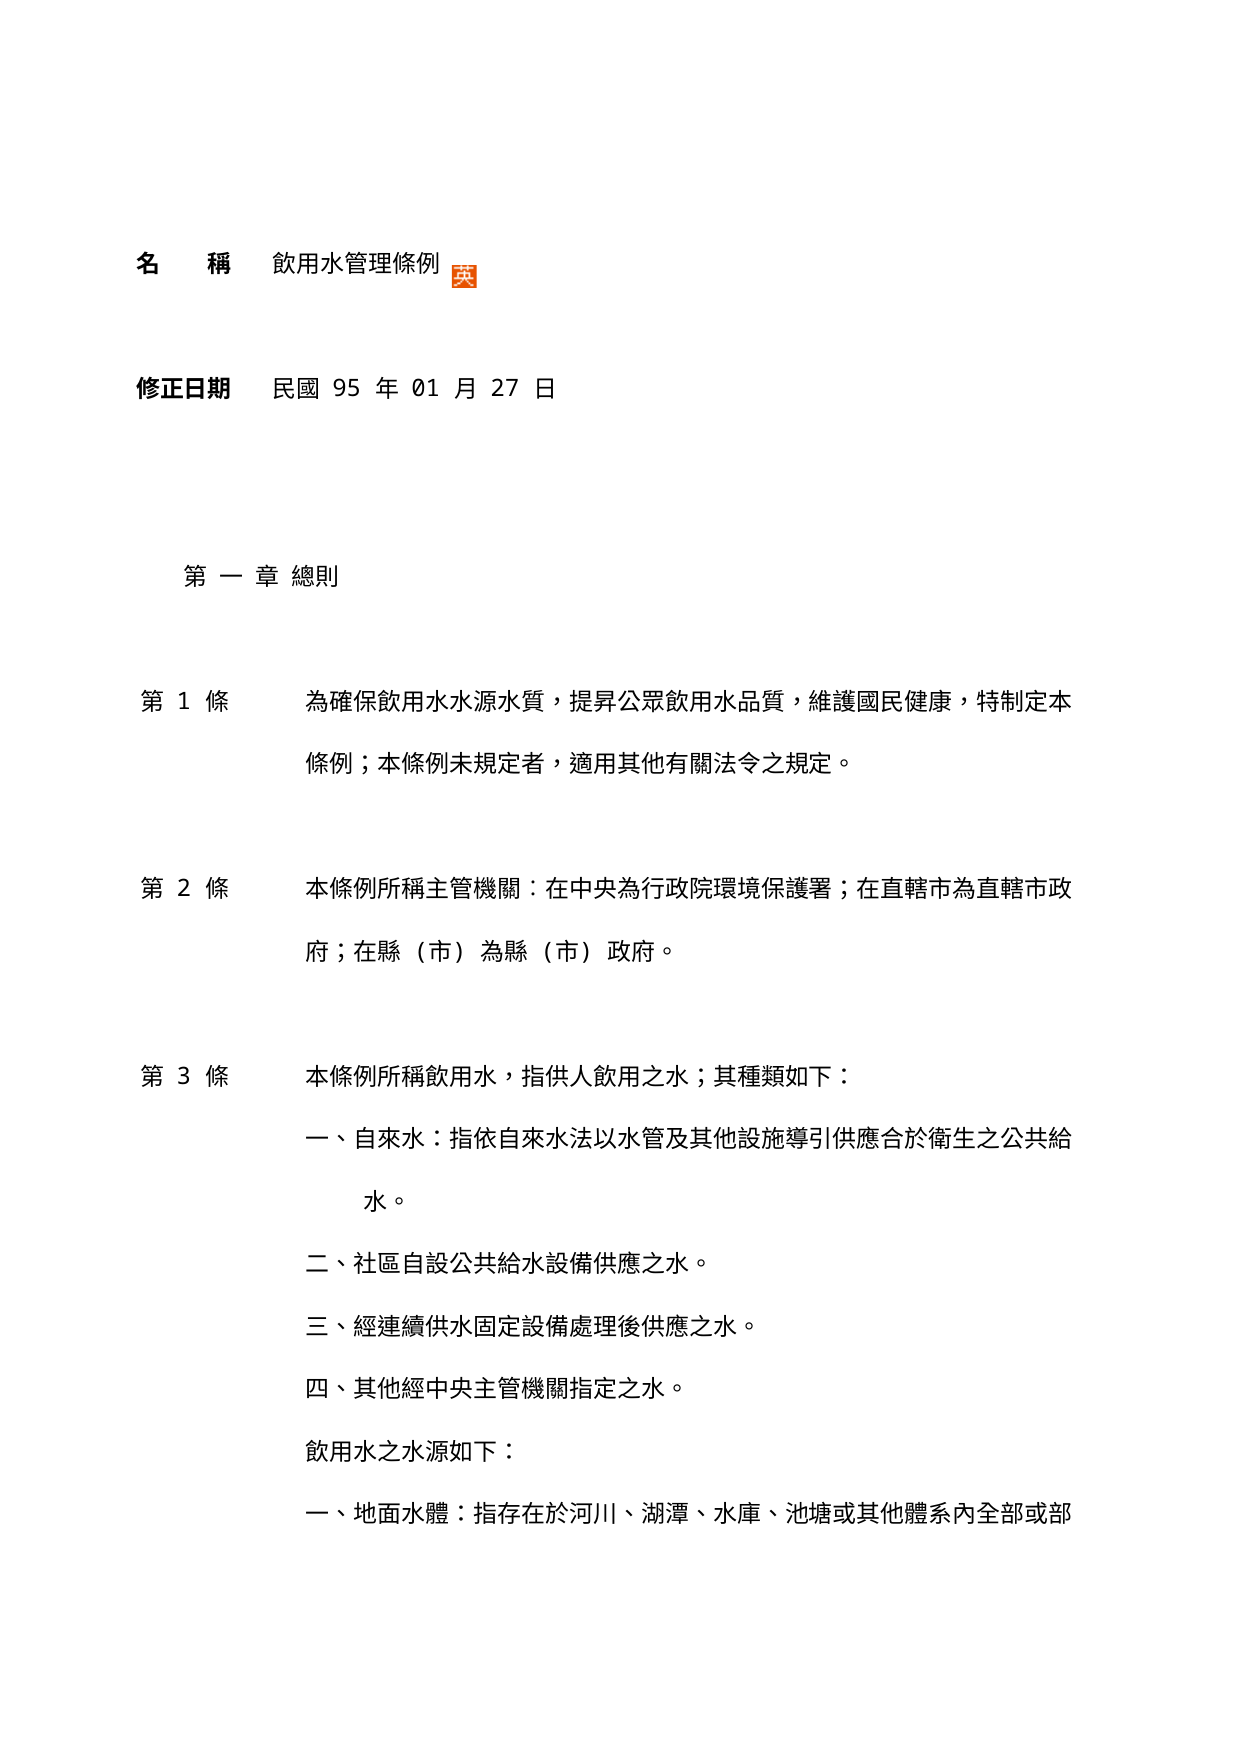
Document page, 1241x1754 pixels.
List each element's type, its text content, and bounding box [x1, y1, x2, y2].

table_cell [282, 600, 301, 788]
table_header 名 稱 [136, 158, 267, 304]
table_cell 本條例所稱飲用水，指供人飲用之水；其種類如下： 一、自來水：指依自來水法以水管及其他設施導引供應合於衛生之公共給 水。 二、社區自設公共給水設備供應之水。 三、經連續供水固定設備處理後供應之水。 四、其他經中央主管機關指定之水。 飲用水之水源如下： 一、地面水體：指存在於河川、湖潭、水庫、池塘或其他體系內全部或部 [301, 975, 1095, 1538]
table_cell 為確保飲用水水源水質，提昇公眾飲用水品質，維護國民健康，特制定本 條例；本條例未規定者，適用其他有關法令之規定。 [301, 600, 1095, 788]
table_header 第 一 章 總則 [136, 471, 1095, 600]
table_cell 民國 95 年 01 月 27 日 [268, 304, 1095, 429]
table_cell 第 3 條 [136, 975, 282, 1538]
table_cell 修正日期 [136, 304, 267, 429]
table_cell [282, 788, 301, 975]
table_cell [282, 975, 301, 1538]
table_cell 第 1 條 [136, 600, 282, 788]
table_cell 第 2 條 [136, 788, 282, 975]
table_cell 本條例所稱主管機關︰在中央為行政院環境保護署；在直轄市為直轄市政 府；在縣 (市) 為縣 (市) 政府。 [301, 788, 1095, 975]
table_header 飲用水管理條例 [268, 158, 1095, 304]
